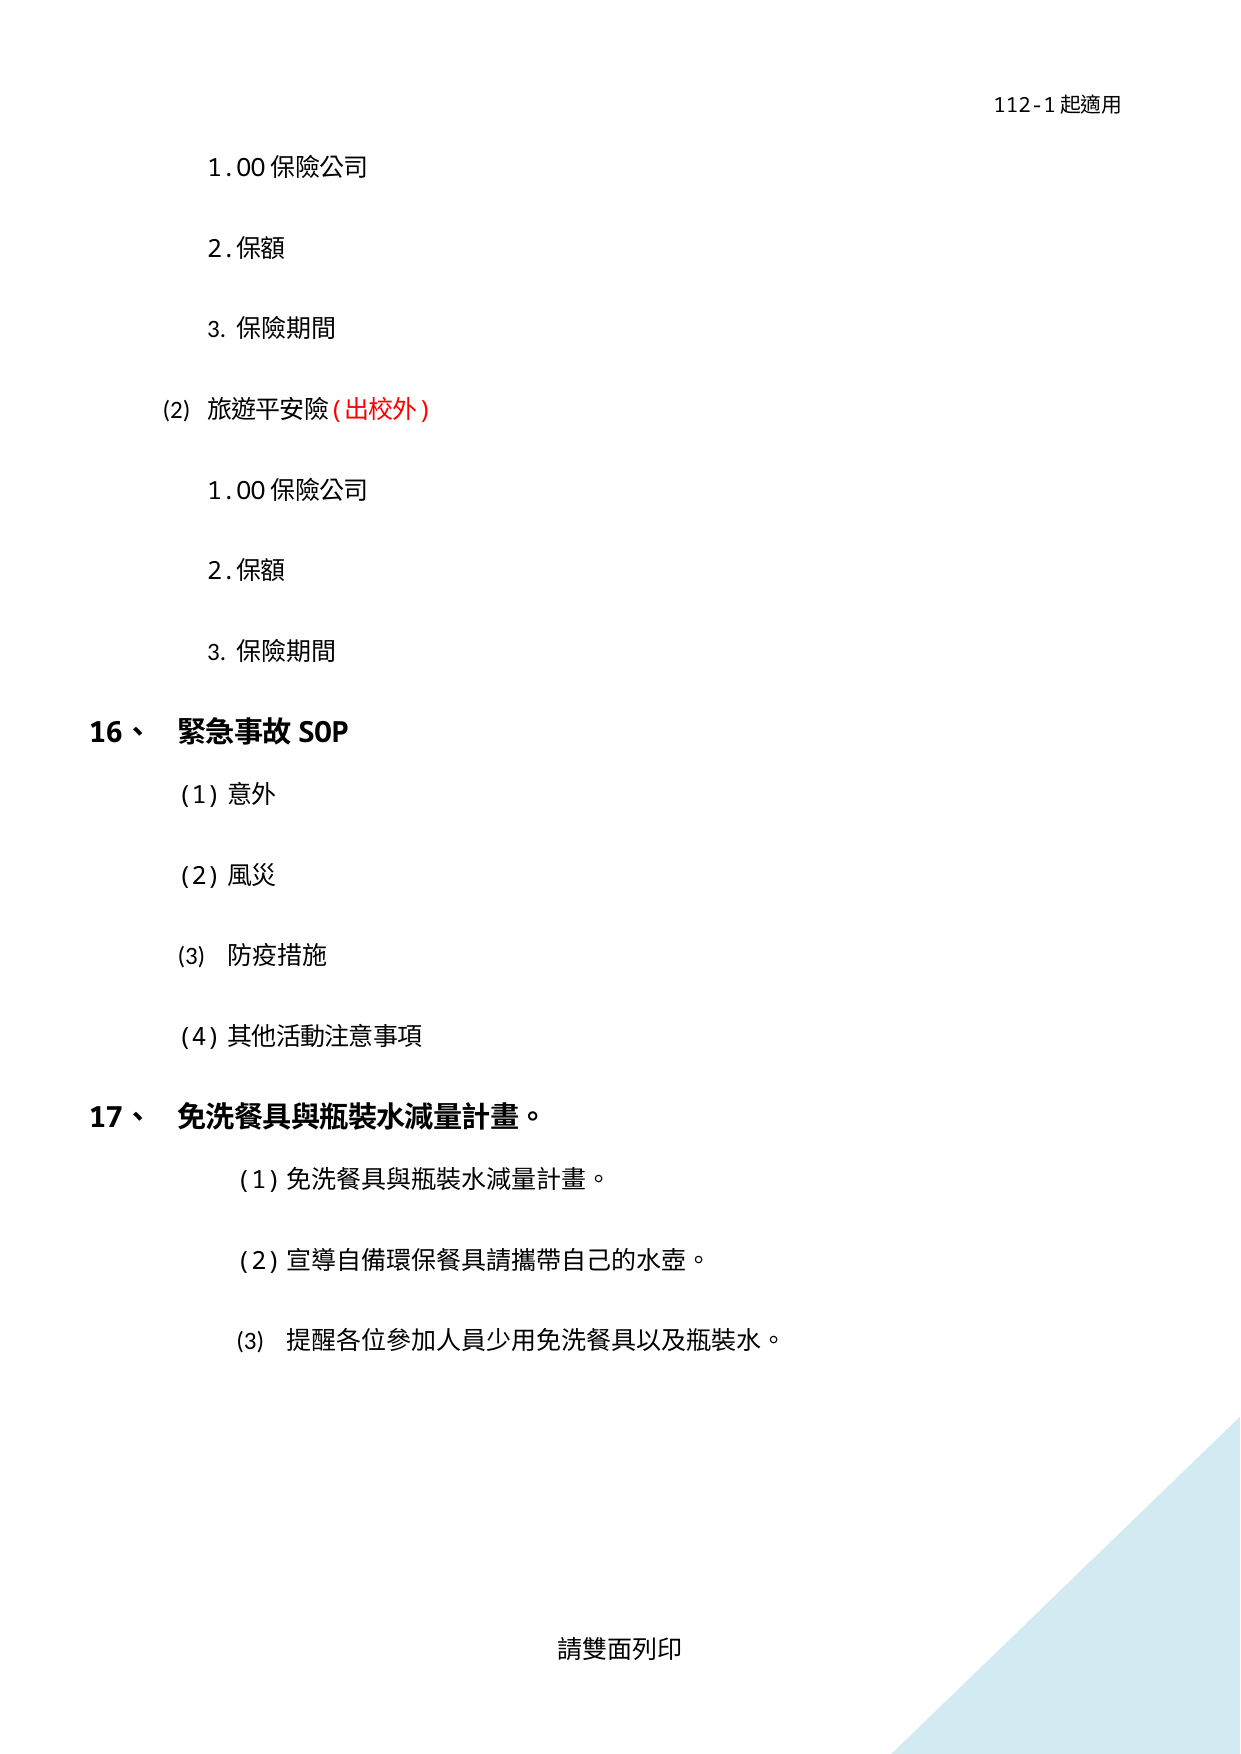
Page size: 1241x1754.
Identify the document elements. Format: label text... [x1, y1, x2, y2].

list 提醒各位參加人員少用免洗餐具以及瓶裝水。 [236, 1297, 1122, 1360]
list 意外 [177, 751, 1122, 813]
list 緊急事故SOP [89, 688, 1122, 751]
list 保險期間 [207, 285, 1122, 348]
list 保險期間 [207, 608, 1122, 670]
list 免洗餐具與瓶裝水減量計畫。 [89, 1073, 1122, 1136]
list 風災 [177, 832, 1122, 894]
list 免洗餐具與瓶裝水減量計畫。 [236, 1136, 1122, 1198]
list 保額 [207, 205, 1122, 267]
list 宣導自備環保餐具請攜帶自己的水壺。 [236, 1217, 1122, 1279]
list 保額 [207, 527, 1122, 590]
list 防疫措施 [177, 912, 1122, 975]
list OO保險公司 [207, 447, 1122, 509]
list OO保險公司 [207, 124, 1122, 187]
list 旅遊平安險(出校外) [162, 366, 1122, 428]
list 其他活動注意事項 [177, 993, 1122, 1055]
